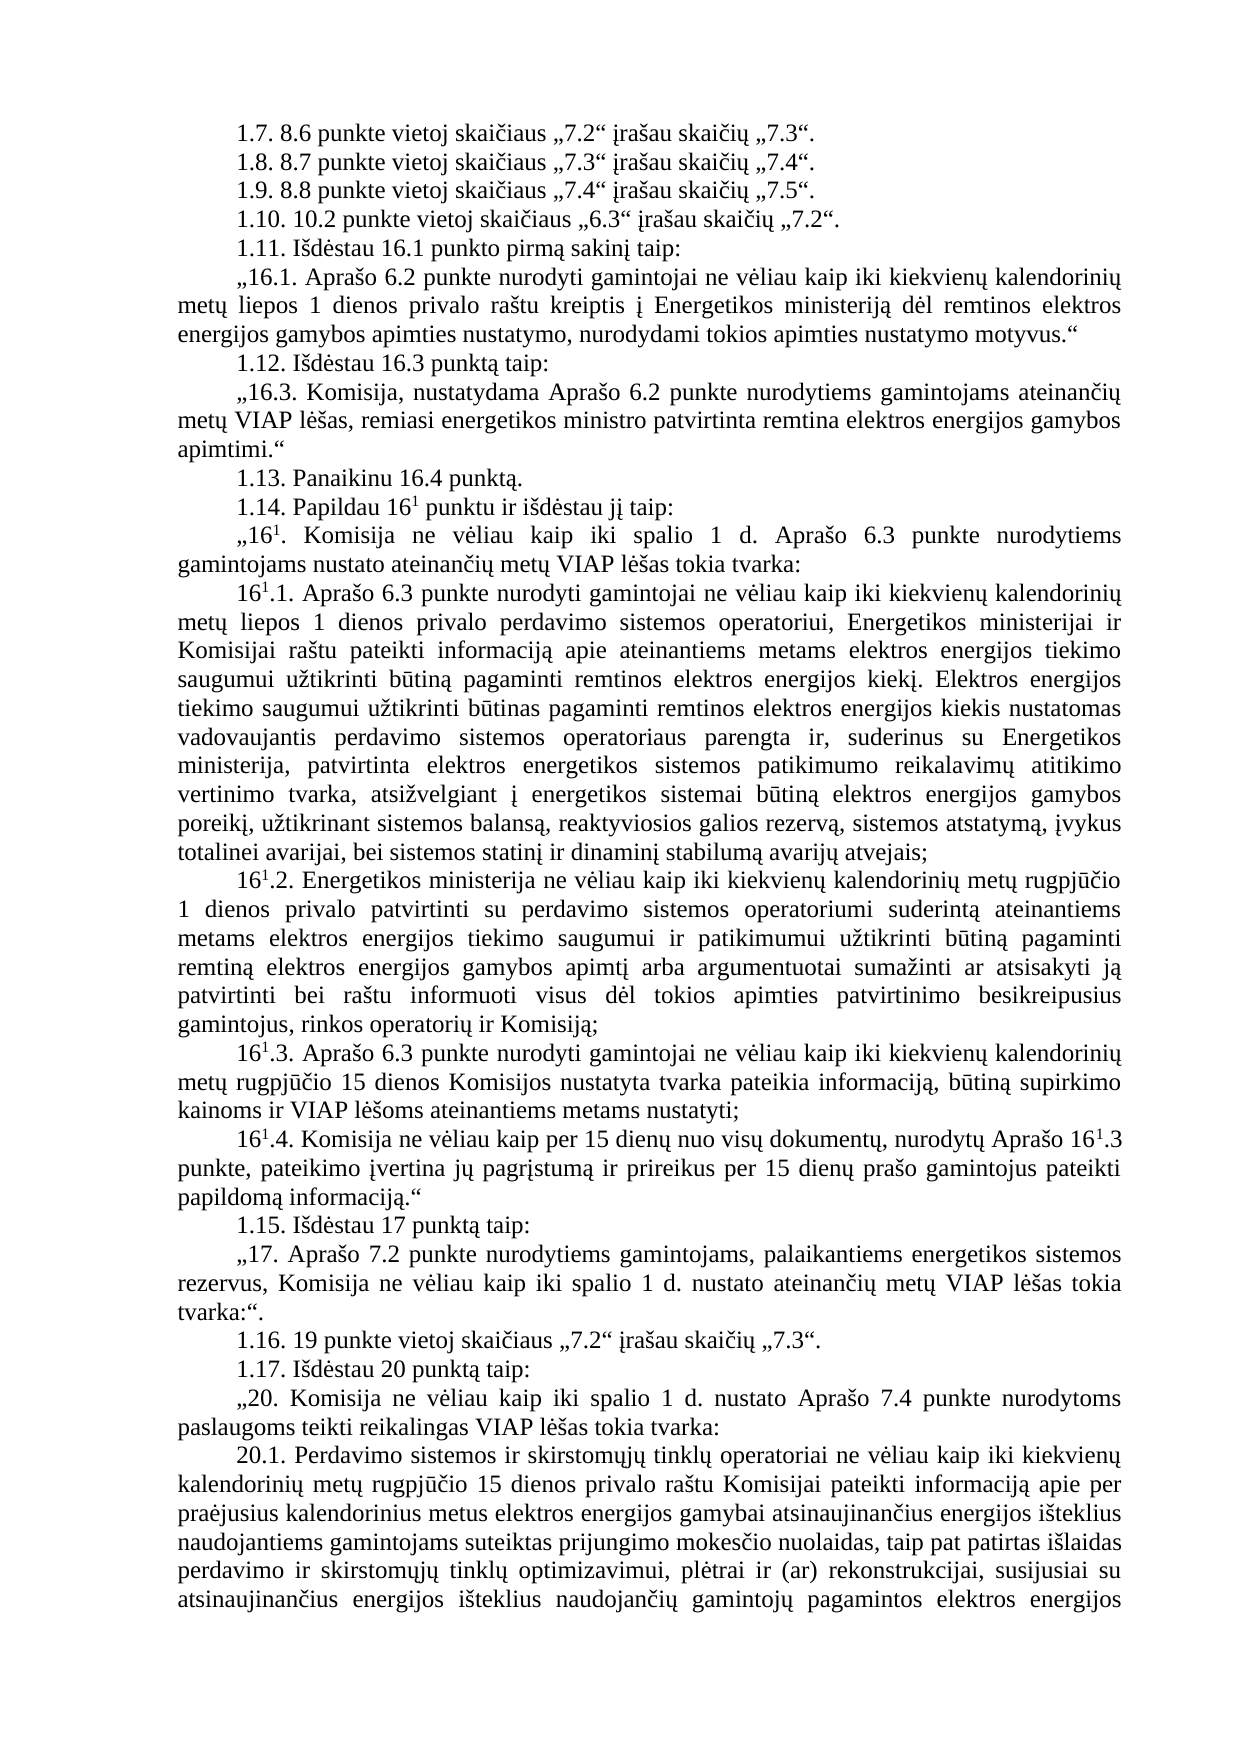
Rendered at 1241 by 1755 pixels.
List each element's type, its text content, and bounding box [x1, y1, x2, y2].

text „16.1. Aprašo 6.2 punkte nurodyti gamintojai ne vėliau kaip iki kiekvienų kalendorinių metų liepos 1 dienos privalo raštu kreiptis į Energetikos ministeriją dėl remtinos elektros energijos gamybos apimties nustatymo, nurodydami tokios apimties nustatymo motyvus.“ [177, 262, 1122, 348]
text 1.7. 8.6 punkte vietoj skaičiaus „7.2“ įrašau skaičių „7.3“. [177, 118, 1122, 147]
text 161.1. Aprašo 6.3 punkte nurodyti gamintojai ne vėliau kaip iki kiekvienų kalendorinių metų liepos 1 dienos privalo perdavimo sistemos operatoriui, Energetikos ministerijai ir Komisijai raštu pateikti informaciją apie ateinantiems metams elektros energijos tiekimo saugumui užtikrinti būtiną pagaminti remtinos elektros energijos kiekį. Elektros energijos tiekimo saugumui užtikrinti būtinas pagaminti remtinos elektros energijos kiekis nustatomas vadovaujantis perdavimo sistemos operatoriaus parengta ir, suderinus su Energetikos ministerija, patvirtinta elektros energetikos sistemos patikimumo reikalavimų atitikimo vertinimo tvarka, atsižvelgiant į energetikos sistemai būtiną elektros energijos gamybos poreikį, užtikrinant sistemos balansą, reaktyviosios galios rezervą, sistemos atstatymą, įvykus totalinei avarijai, bei sistemos statinį ir dinaminį stabilumą avarijų atvejais; [177, 578, 1122, 866]
text 161.2. Energetikos ministerija ne vėliau kaip iki kiekvienų kalendorinių metų rugpjūčio 1 dienos privalo patvirtinti su perdavimo sistemos operatoriumi suderintą ateinantiems metams elektros energijos tiekimo saugumui ir patikimumui užtikrinti būtiną pagaminti remtiną elektros energijos gamybos apimtį arba argumentuotai sumažinti ar atsisakyti ją patvirtinti bei raštu informuoti visus dėl tokios apimties patvirtinimo besikreipusius gamintojus, rinkos operatorių ir Komisiją; [177, 866, 1122, 1038]
text 1.16. 19 punkte vietoj skaičiaus „7.2“ įrašau skaičių „7.3“. [177, 1326, 1122, 1354]
text 161.4. Komisija ne vėliau kaip per 15 dienų nuo visų dokumentų, nurodytų Aprašo 161.3 punkte, pateikimo įvertina jų pagrįstumą ir prireikus per 15 dienų prašo gamintojus pateikti papildomą informaciją.“ [177, 1124, 1122, 1211]
text 1.11. Išdėstau 16.1 punkto pirmą sakinį taip: [177, 233, 1122, 262]
text „20. Komisija ne vėliau kaip iki spalio 1 d. nustato Aprašo 7.4 punkte nurodytoms paslaugoms teikti reikalingas VIAP lėšas tokia tvarka: [177, 1383, 1122, 1441]
text „17. Aprašo 7.2 punkte nurodytiems gamintojams, palaikantiems energetikos sistemos rezervus, Komisija ne vėliau kaip iki spalio 1 d. nustato ateinančių metų VIAP lėšas tokia tvarka:“. [177, 1239, 1122, 1326]
text 1.9. 8.8 punkte vietoj skaičiaus „7.4“ įrašau skaičių „7.5“. [177, 176, 1122, 204]
text 1.13. Panaikinu 16.4 punktą. [177, 463, 1122, 492]
text 1.14. Papildau 161 punktu ir išdėstau jį taip: [177, 492, 1122, 521]
text 1.10. 10.2 punkte vietoj skaičiaus „6.3“ įrašau skaičių „7.2“. [177, 204, 1122, 233]
text 1.17. Išdėstau 20 punktą taip: [177, 1354, 1122, 1383]
text „16.3. Komisija, nustatydama Aprašo 6.2 punkte nurodytiems gamintojams ateinančių metų VIAP lėšas, remiasi energetikos ministro patvirtinta remtina elektros energijos gamybos apimtimi.“ [177, 377, 1122, 463]
text 161.3. Aprašo 6.3 punkte nurodyti gamintojai ne vėliau kaip iki kiekvienų kalendorinių metų rugpjūčio 15 dienos Komisijos nustatyta tvarka pateikia informaciją, būtiną supirkimo kainoms ir VIAP lėšoms ateinantiems metams nustatyti; [177, 1038, 1122, 1124]
text 1.15. Išdėstau 17 punktą taip: [177, 1211, 1122, 1239]
text 20.1. Perdavimo sistemos ir skirstomųjų tinklų operatoriai ne vėliau kaip iki kiekvienų kalendorinių metų rugpjūčio 15 dienos privalo raštu Komisijai pateikti informaciją apie per praėjusius kalendorinius metus elektros energijos gamybai atsinaujinančius energijos išteklius naudojantiems gamintojams suteiktas prijungimo mokesčio nuolaidas, taip pat patirtas išlaidas perdavimo ir skirstomųjų tinklų optimizavimui, plėtrai ir (ar) rekonstrukcijai, susijusiai su atsinaujinančius energijos išteklius naudojančių gamintojų pagamintos elektros energijos [177, 1441, 1122, 1613]
text „161. Komisija ne vėliau kaip iki spalio 1 d. Aprašo 6.3 punkte nurodytiems gamintojams nustato ateinančių metų VIAP lėšas tokia tvarka: [177, 521, 1122, 578]
text 1.8. 8.7 punkte vietoj skaičiaus „7.3“ įrašau skaičių „7.4“. [177, 147, 1122, 176]
text 1.12. Išdėstau 16.3 punktą taip: [177, 348, 1122, 377]
